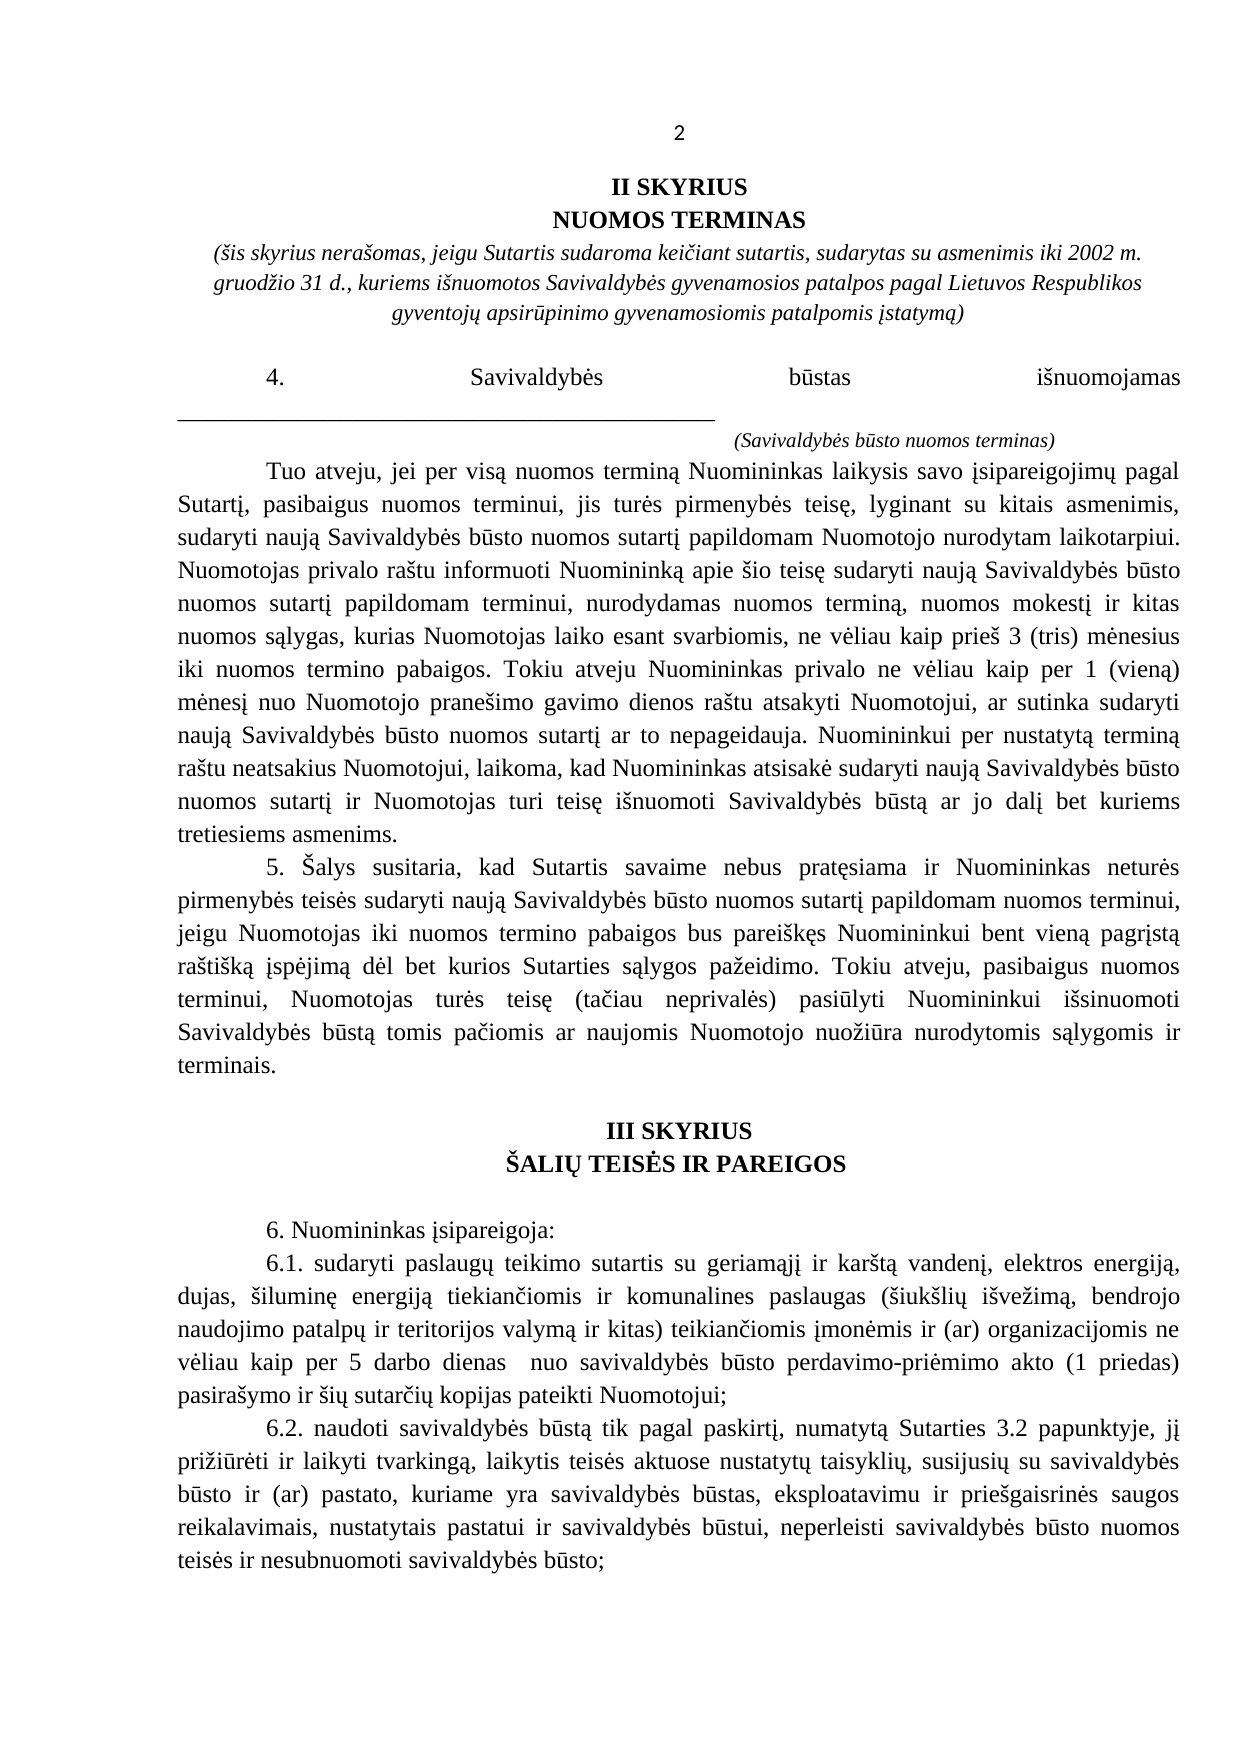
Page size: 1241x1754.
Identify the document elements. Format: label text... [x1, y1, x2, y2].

text 6.2. naudoti savivaldybės būstą tik pagal paskirtį, numatytą Sutarties 3.2 papunktyje, jį prižiūrėti ir laikyti tvarkingą, laikytis teisės aktuose nustatytų taisyklių, susijusių su savivaldybės būsto ir (ar) pastato, kuriame yra savivaldybės būstas, eksploatavimu ir priešgaisrinės saugos reikalavimais, nustatytais pastatui ir savivaldybės būstui, neperleisti savivaldybės būsto nuomos teisės ir nesubnuomoti savivaldybės būsto; [177, 1413, 1181, 1574]
text II SKYRIUS [177, 172, 1181, 201]
text (šis skyrius nerašomas, jeigu Sutartis sudaroma keičiant sutartis, sudarytas su asmenimis iki 2002 m. gruodžio 31 d., kuriems išnuomotos Savivaldybės gyvenamosios patalpos pagal Lietuvos Respublikos gyventojų apsirūpinimo gyvenamosiomis patalpomis įstatymą) [177, 238, 1181, 325]
text NUOMOS TERMINAS [177, 206, 1181, 234]
text ŠALIŲ TEISĖS IR PAREIGOS [177, 1149, 1181, 1178]
text III SKYRIUS [177, 1116, 1181, 1145]
text 5. Šalys susitaria, kad Sutartis savaime nebus pratęsiama ir Nuomininkas neturės pirmenybės teisės sudaryti naują Savivaldybės būsto nuomos sutartį papildomam nuomos terminui, jeigu Nuomotojas iki nuomos termino pabaigos bus pareiškęs Nuomininkui bent vieną pagrįstą raštišką įspėjimą dėl bet kurios Sutarties sąlygos pažeidimo. Tokiu atveju, pasibaigus nuomos terminui, Nuomotojas turės teisę (tačiau neprivalės) pasiūlyti Nuomininkui išsinuomoti Savivaldybės būstą tomis pačiomis ar naujomis Nuomotojo nuožiūra nurodytomis sąlygomis ir terminais. [177, 852, 1181, 1079]
text 6. Nuomininkas įsipareigoja: [177, 1215, 1181, 1244]
text 4. Savivaldybės būstas išnuomojamas ___________________________________________ [177, 362, 1181, 424]
text (Savivaldybės būsto nuomos terminas) [177, 428, 1181, 452]
text Tuo atveju, jei per visą nuomos terminą Nuomininkas laikysis savo įsipareigojimų pagal Sutartį, pasibaigus nuomos terminui, jis turės pirmenybės teisę, lyginant su kitais asmenimis, sudaryti naują Savivaldybės būsto nuomos sutartį papildomam Nuomotojo nurodytam laikotarpiui. Nuomotojas privalo raštu informuoti Nuomininką apie šio teisę sudaryti naują Savivaldybės būsto nuomos sutartį papildomam terminui, nurodydamas nuomos terminą, nuomos mokestį ir kitas nuomos sąlygas, kurias Nuomotojas laiko esant svarbiomis, ne vėliau kaip prieš 3 (tris) mėnesius iki nuomos termino pabaigos. Tokiu atveju Nuomininkas privalo ne vėliau kaip per 1 (vieną) mėnesį nuo Nuomotojo pranešimo gavimo dienos raštu atsakyti Nuomotojui, ar sutinka sudaryti naują Savivaldybės būsto nuomos sutartį ar to nepageidauja. Nuomininkui per nustatytą terminą raštu neatsakius Nuomotojui, laikoma, kad Nuomininkas atsisakė sudaryti naują Savivaldybės būsto nuomos sutartį ir Nuomotojas turi teisę išnuomoti Savivaldybės būstą ar jo dalį bet kuriems tretiesiems asmenims. [177, 456, 1181, 848]
text 6.1. sudaryti paslaugų teikimo sutartis su geriamąjį ir karštą vandenį, elektros energiją, dujas, šiluminę energiją tiekiančiomis ir komunalines paslaugas (šiukšlių išvežimą, bendrojo naudojimo patalpų ir teritorijos valymą ir kitas) teikiančiomis įmonėmis ir (ar) organizacijomis ne vėliau kaip per 5 darbo dienas nuo savivaldybės būsto perdavimo-priėmimo akto (1 priedas) pasirašymo ir šių sutarčių kopijas pateikti Nuomotojui; [177, 1248, 1181, 1409]
